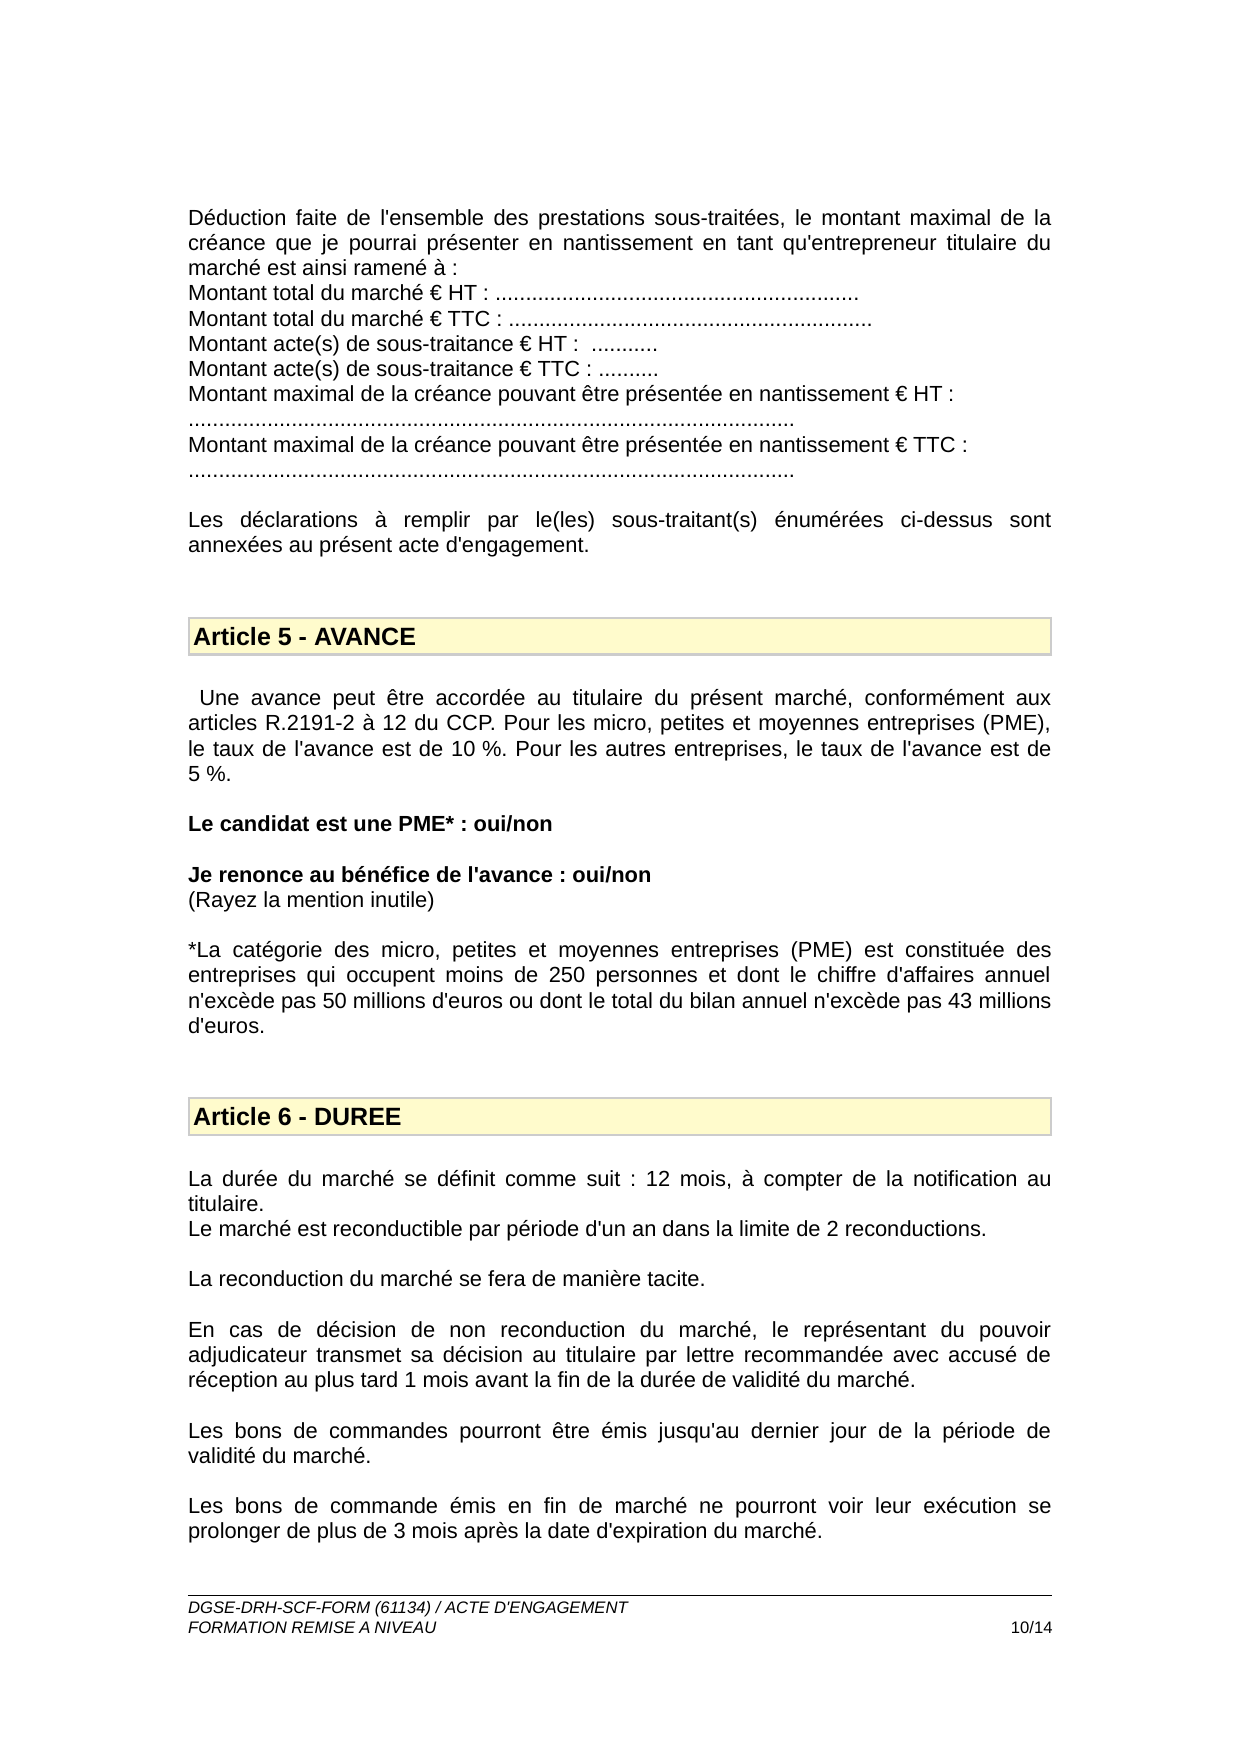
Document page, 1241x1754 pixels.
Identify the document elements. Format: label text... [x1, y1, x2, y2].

text Déduction faite de l'ensemble des prestations sous-traitées, le montant maximal de la créance que je pourrai présenter en nantissement en tant qu'entrepreneur titulaire du marché est ainsi ramené à : [188, 204, 1052, 280]
text Montant acte(s) de sous-traitance € HT : ........... [188, 331, 1052, 356]
text Je renonce au bénéfice de l'avance : oui/non [188, 861, 1052, 887]
text Les bons de commandes pourront être émis jusqu'au dernier jour de la période de validité du marché. [188, 1417, 1052, 1468]
text Montant maximal de la créance pouvant être présentée en nantissement € HT : [188, 381, 1052, 406]
text Le candidat est une PME* : oui/non [188, 811, 1052, 836]
subtitle DUREE [190, 1099, 1050, 1134]
text Montant total du marché € HT : ............................................................ [188, 280, 1052, 305]
text Montant acte(s) de sous-traitance € TTC : .......... [188, 356, 1052, 381]
text Montant maximal de la créance pouvant être présentée en nantissement € TTC : [188, 431, 1052, 457]
text Le marché est reconductible par période d'un an dans la limite de 2 reconductions. [188, 1216, 1052, 1241]
subtitle AVANCE [190, 619, 1050, 653]
text .................................................................................................... [188, 457, 1052, 482]
text *La catégorie des micro, petites et moyennes entreprises (PME) est constituée des entreprises qui occupent moins de 250 personnes et dont le chiffre d'affaires annuel n'excède pas 50 millions d'euros ou dont le total du bilan annuel n'excède pas 43 millions d'euros. [188, 937, 1052, 1038]
text Les déclarations à remplir par le(les) sous-traitant(s) énumérées ci-dessus sont annexées au présent acte d'engagement. [188, 507, 1052, 557]
text (Rayez la mention inutile) [188, 887, 1052, 912]
text La durée du marché se définit comme suit : 12 mois, à compter de la notification au titulaire. [188, 1165, 1052, 1216]
text Les bons de commande émis en fin de marché ne pourront voir leur exécution se prolonger de plus de 3 mois après la date d'expiration du marché. [188, 1493, 1052, 1543]
text Une avance peut être accordée au titulaire du présent marché, conformément aux articles R.2191-2 à 12 du CCP. Pour les micro, petites et moyennes entreprises (PME), le taux de l'avance est de 10 %. Pour les autres entreprises, le taux de l'avance est de 5 %. [188, 685, 1052, 786]
text Montant total du marché € TTC : ............................................................ [188, 305, 1052, 331]
text En cas de décision de non reconduction du marché, le représentant du pouvoir adjudicateur transmet sa décision au titulaire par lettre recommandée avec accusé de réception au plus tard 1 mois avant la fin de la durée de validité du marché. [188, 1317, 1052, 1392]
text .................................................................................................... [188, 406, 1052, 431]
text La reconduction du marché se fera de manière tacite. [188, 1266, 1052, 1291]
